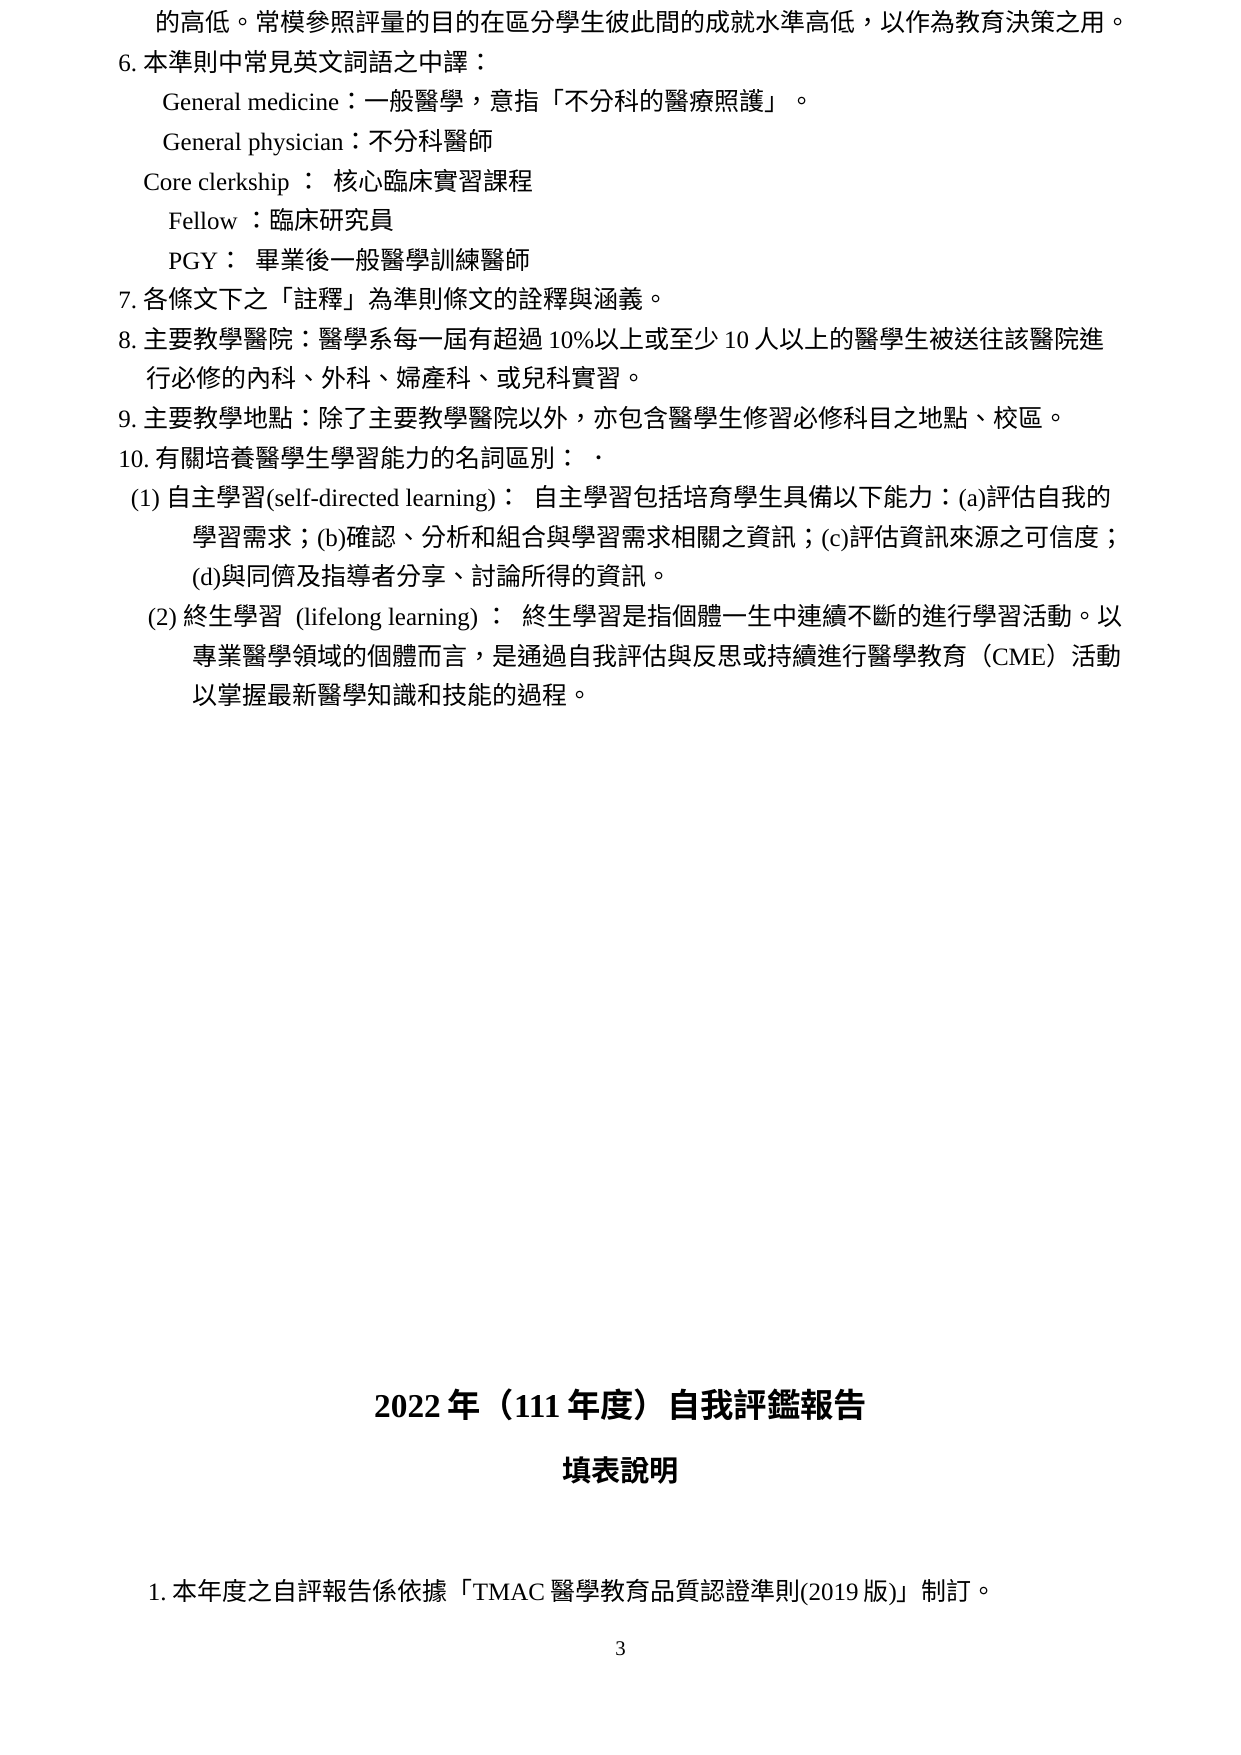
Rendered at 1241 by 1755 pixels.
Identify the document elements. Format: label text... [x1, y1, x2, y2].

text Core clerkship ： 核心臨床實習課程 [118, 158, 1122, 198]
text (1) 自主學習(self-directed learning)： 自主學習包括培育學生具備以下能力：(a)評估自我的學習需求；(b)確認、分析和組合與學習需求相關之資訊；(c)評估資訊來源之可信度；(d)與同儕及指導者分享、討論所得的資訊。 [118, 475, 1122, 594]
text General medicine：一般醫學，意指「不分科的醫療照護」。 [118, 79, 1122, 119]
text (2) 終生學習 (lifelong learning) ： 終生學習是指個體一生中連續不斷的進行學習活動。以專業醫學領域的個體而言，是通過自我評估與反思或持續進行醫學教育（CME）活動以掌握最新醫學知識和技能的過程。 [148, 594, 1122, 712]
text 填表說明 [118, 1450, 1122, 1489]
list 主要教學地點：除了主要教學醫院以外，亦包含醫學生修習必修科目之地點、校區。 [118, 396, 1122, 435]
text PGY： 畢業後一般醫學訓練醫師 [118, 237, 1122, 277]
list 有關培養醫學生學習能力的名詞區別： ． [118, 435, 1122, 475]
text ● 常模參照評量(norm-referenced assessment)：解釋個別評量結果時，所參考的對像是以該樣本團體的平均數為標準，依其在團體中所占的相對位置來解釋個別評量結果的教學評量方式，即為「常模參照評量」。這種評量的內涵，即是在比較個人得分和他人得分之間的高低。常模參照評量的目的在區分學生彼此間的成就水準高低，以作為教育決策之用。 [118, 0, 1122, 39]
list 本準則中常見英文詞語之中譯： [118, 39, 1122, 79]
text General physician：不分科醫師 [118, 119, 1122, 158]
list 各條文下之「註釋」為準則條文的詮釋與涵義。 [118, 277, 1122, 317]
text Fellow ：臨床研究員 [118, 198, 1122, 237]
text 2022年（111年度）自我評鑑報告 [118, 1385, 1122, 1425]
list 本年度之自評報告係依據「TMAC醫學教育品質認證準則(2019版)」制訂。 [148, 1569, 1122, 1608]
list 主要教學醫院：醫學系每一屆有超過10%以上或至少10人以上的醫學生被送往該醫院進行必修的內科、外科、婦產科、或兒科實習。 [118, 317, 1122, 396]
